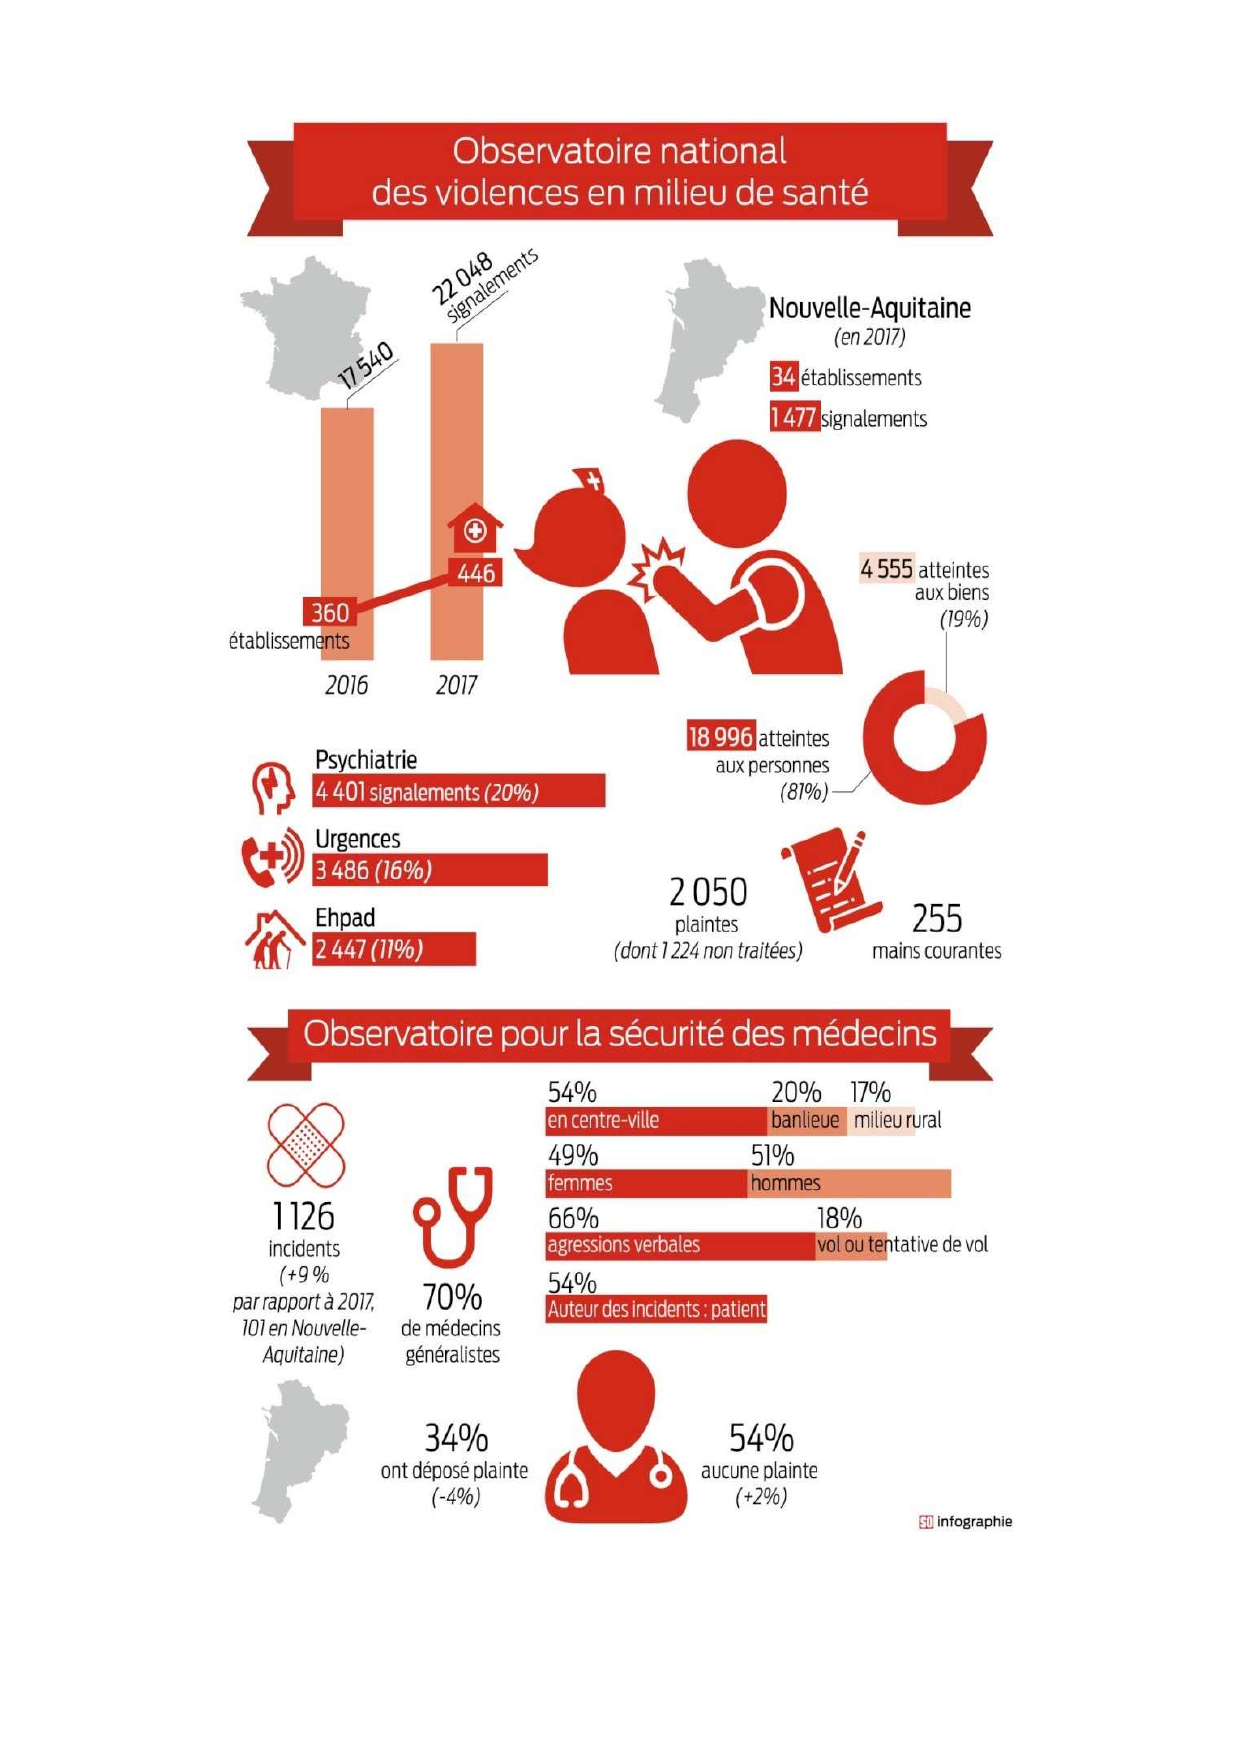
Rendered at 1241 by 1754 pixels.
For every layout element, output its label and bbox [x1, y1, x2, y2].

picture [222, 118, 1018, 1532]
